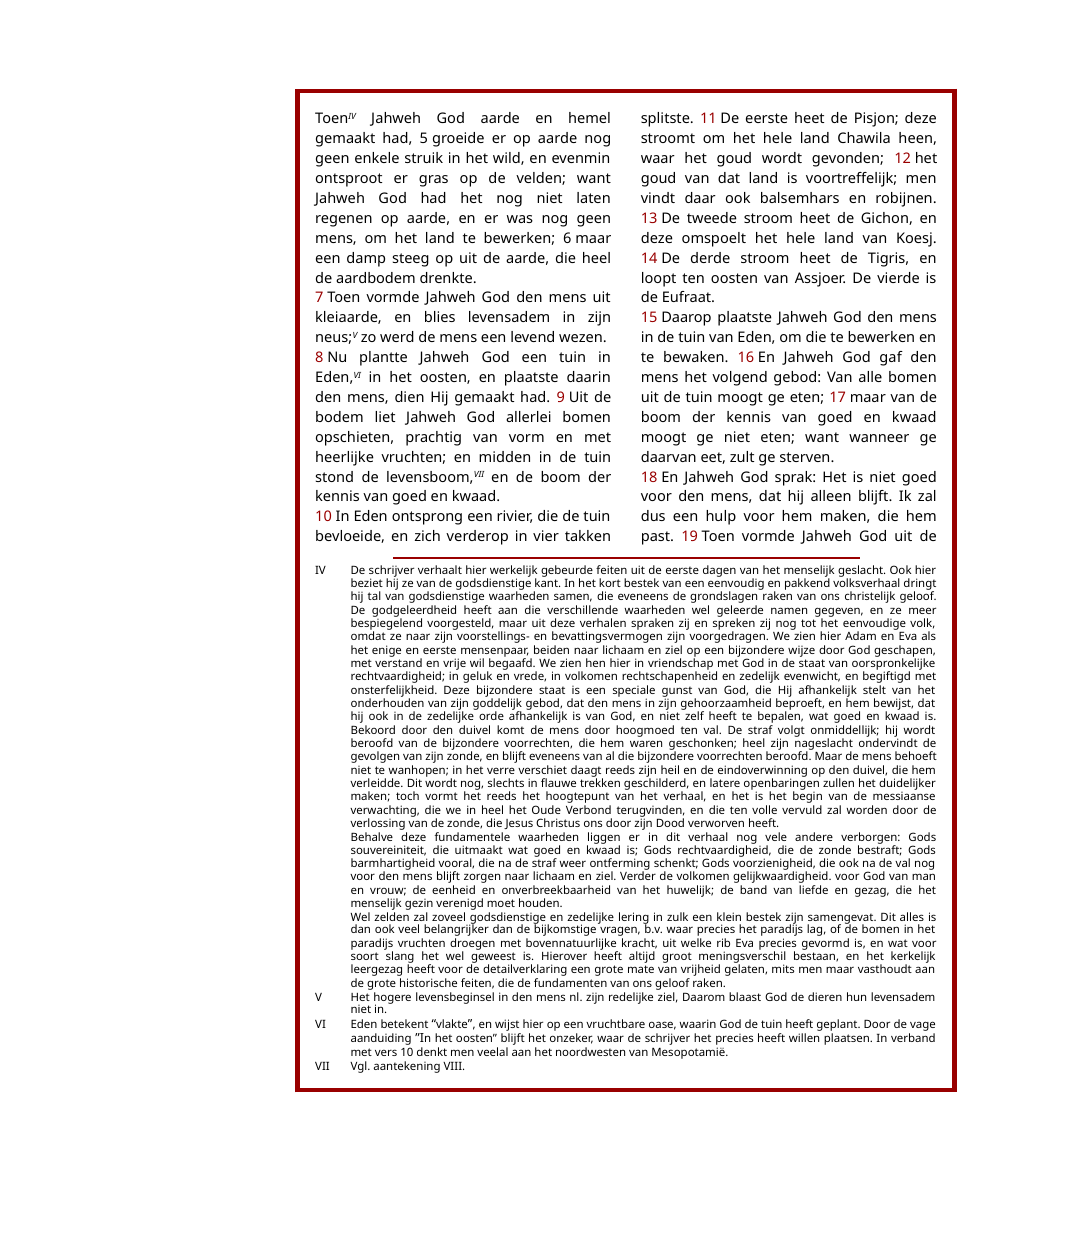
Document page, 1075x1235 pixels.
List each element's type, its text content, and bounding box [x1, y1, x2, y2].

text De schrijver verhaalt hier werkelijk gebeurde feiten uit de eerste dagen van het menselijk geslacht. Ook hier beziet hij ze van de godsdienstige kant. In het kort bestek van een eenvoudig en pakkend volksverhaal dringt hij tal van godsdienstige waarheden samen, die eveneens de grondslagen raken van ons christelijk geloof. De godgeleerdheid heeft aan die verschillende waarheden wel geleerde namen gegeven, en ze meer bespiegelend voorgesteld, maar uit deze verhalen spraken zij en spreken zij nog tot het eenvoudige volk, omdat ze naar zijn voorstellings- en bevattingsvermogen zijn voorgedragen. We zien hier Adam en Eva als het enige en eerste mensenpaar, beiden naar lichaam en ziel op een bijzondere wijze door God geschapen, met verstand en vrije wil begaafd. We zien hen hier in vriendschap met God in de staat van oorspronkelijke rechtvaardigheid; in geluk en vrede, in volkomen rechtschapenheid en zedelijk evenwicht, en begiftigd met onsterfelijkheid. Deze bijzondere staat is een speciale gunst van God, die Hij afhankelijk stelt van het onderhouden van zijn goddelijk gebod, dat den mens in zijn gehoorzaamheid beproeft, en hem bewijst, dat hij ook in de zedelijke orde afhankelijk is van God, en niet zelf heeft te bepalen, wat goed en kwaad is. Bekoord door den duivel komt de mens door hoogmoed ten val. De straf volgt onmiddellijk; hij wordt beroofd van de bijzondere voorrechten, die hem waren geschonken; heel zijn nageslacht ondervindt de gevolgen van zijn zonde, en blijft eveneens van al die bijzondere voorrechten beroofd. Maar de mens behoeft niet te wanhopen; in het verre verschiet daagt reeds zijn heil en de eindoverwinning op den duivel, die hem verleidde. Dit wordt nog, slechts in flauwe trekken geschilderd, en latere openbaringen zullen het duidelijker maken; toch vormt het reeds het hoogtepunt van het verhaal, en het is het begin van de messiaanse verwachting, die we in heel het Oude Verbond terugvinden, en die ten volle vervuld zal worden door de verlossing van de zonde, die Jesus Christus ons door zijn Dood verworven heeft. [315, 564, 937, 831]
text splitste. 11 De eerste heet de Pisjon; deze stroomt om het hele land Chawila heen, waar het goud wordt gevonden; 12 het goud van dat land is voortreffelijk; men vindt daar ook balsemhars en robijnen. 13 De tweede stroom heet de Gichon, en deze omspoelt het hele land van Koesj. 14 De derde stroom heet de Tigris, en loopt ten oosten van Assjoer. De vierde is de Eufraat. [641, 108, 937, 307]
text Eden betekent “vlakte”, en wijst hier op een vruchtbare oase, waarin God de tuin heeft geplant. Door de vage aanduiding ”In het oosten” blijft het onzeker, waar de schrijver het precies heeft willen plaatsen. In verband met vers 10 denkt men veelal aan het noordwesten van Mesopotamië. [315, 1017, 937, 1059]
text 15 Daarop plaatste Jahweh God den mens in de tuin van Eden, om die te bewerken en te bewaken. 16 En Jahweh God gaf den mens het volgend gebod: Van alle bomen uit de tuin moogt ge eten; 17 maar van de boom der kennis van goed en kwaad moogt ge niet eten; want wanneer ge daarvan eet, zult ge sterven. [641, 307, 937, 466]
text Het hogere levensbeginsel in den mens nl. zijn redelijke ziel, Daarom blaast God de dieren hun levensadem niet in. [315, 991, 937, 1017]
text 7 Toen vormde Jahweh God den mens uit kleiaarde, en blies levensadem in zijn neus; zo werd de mens een levend wezen. [315, 287, 611, 347]
text Behalve deze fundamentele waarheden liggen er in dit verhaal nog vele andere verborgen: Gods souvereiniteit, die uitmaakt wat goed en kwaad is; Gods rechtvaardigheid, die de zonde bestraft; Gods barmhartigheid vooral, die na de straf weer ontferming schenkt; Gods voorzienigheid, die ook na de val nog voor den mens blijft zorgen naar lichaam en ziel. Verder de volkomen gelijkwaardigheid. voor God van man en vrouw; de eenheid en onverbreekbaarheid van het huwelijk; de band van liefde en gezag, die het menselijk gezin verenigd moet houden. [315, 831, 937, 911]
text Toen Jahweh God aarde en hemel gemaakt had, 5 groeide er op aarde nog geen enkele struik in het wild, en evenmin ontsproot er gras op de velden; want Jahweh God had het nog niet laten regenen op aarde, en er was nog geen mens, om het land te bewerken; 6 maar een damp steeg op uit de aarde, die heel de aardbodem drenkte. [315, 108, 611, 287]
text 18 En Jahweh God sprak: Het is niet goed voor den mens, dat hij alleen blijft. Ik zal dus een hulp voor hem maken, die hem past. 19 Toen vormde Jahweh God uit de [641, 466, 937, 546]
text 10 In Eden ontsprong een rivier, die de tuin bevloeide, en zich verderop in vier takken [315, 506, 611, 546]
text Vgl. aantekening VIII. [315, 1059, 937, 1073]
text 8 Nu plantte Jahweh God een tuin in Eden, in het oosten, en plaatste daarin den mens, dien Hij gemaakt had. 9 Uit de bodem liet Jahweh God allerlei bomen opschieten, prachtig van vorm en met heerlijke vruchten; en midden in de tuin stond de levensboom, en de boom der kennis van goed en kwaad. [315, 347, 611, 506]
text Wel zelden zal zoveel godsdienstige en zedelijke lering in zulk een klein bestek zijn samengevat. Dit alles is dan ook veel belangrijker dan de bijkomstige vragen, b.v. waar precies het paradijs lag, of de bomen in het paradijs vruchten droegen met bovennatuurlijke kracht, uit welke rib Eva precies gevormd is, en wat voor soort slang het wel geweest is. Hierover heeft altijd groot meningsverschil bestaan, en het kerkelijk leergezag heeft voor de detailverklaring een grote mate van vrijheid gelaten, mits men maar vasthoudt aan de grote historische feiten, die de fundamenten van ons geloof raken. [315, 911, 937, 991]
